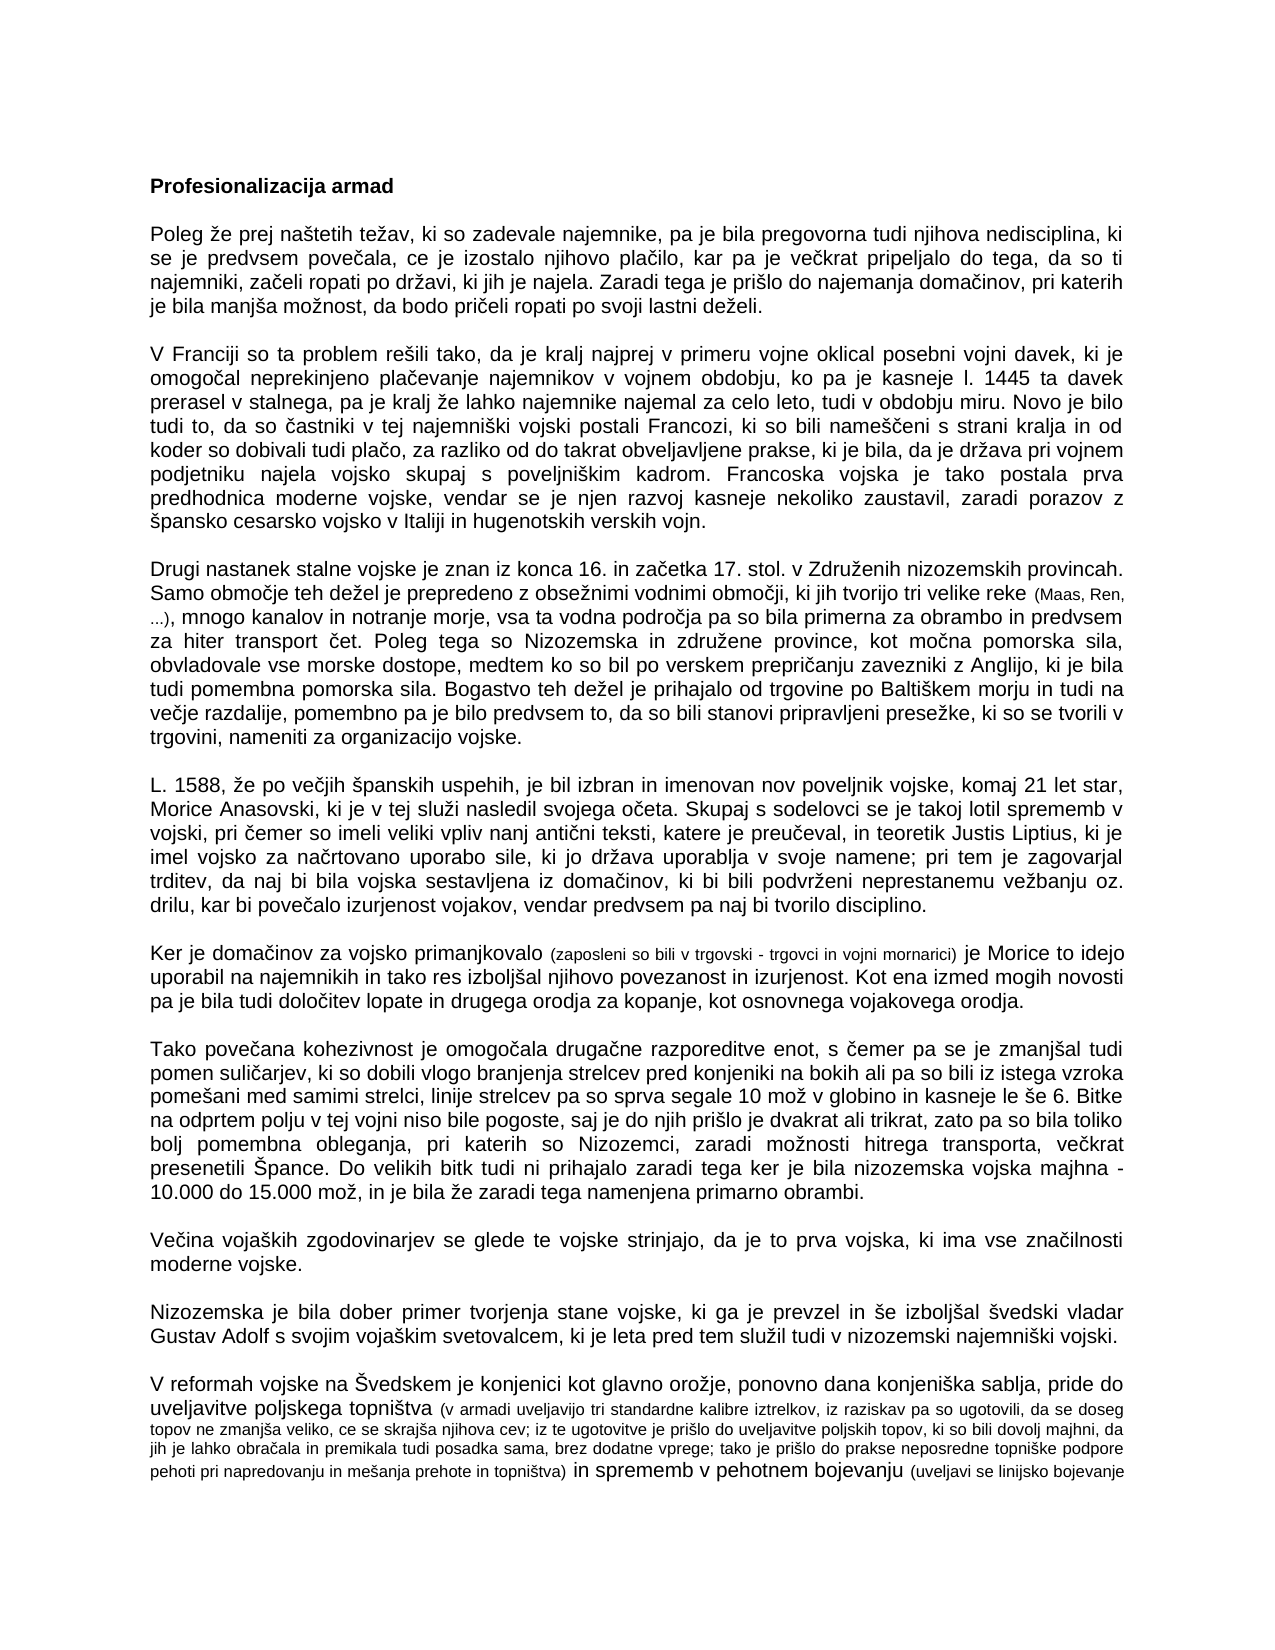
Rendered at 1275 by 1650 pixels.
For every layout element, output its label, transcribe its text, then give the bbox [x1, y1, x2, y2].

text Profesionalizacija armad [150, 174, 1125, 198]
text Tako povečana kohezivnost je omogočala drugačne razporeditve enot, s čemer pa se je zmanjšal tudi pomen suličarjev, ki so dobili vlogo branjenja strelcev pred konjeniki na bokih ali pa so bili iz istega vzroka pomešani med samimi strelci, linije strelcev pa so sprva segale 10 mož v globino in kasneje le še 6. Bitke na odprtem polju v tej vojni niso bile pogoste, saj je do njih prišlo je dvakrat ali trikrat, zato pa so bila toliko bolj pomembna obleganja, pri katerih so Nizozemci, zaradi možnosti hitrega transporta, večkrat presenetili Špance. Do velikih bitk tudi ni prihajalo zaradi tega ker je bila nizozemska vojska majhna - 10.000 do 15.000 mož, in je bila že zaradi tega namenjena primarno obrambi. [150, 1036, 1125, 1204]
text Nizozemska je bila dober primer tvorjenja stane vojske, ki ga je prevzel in še izboljšal švedski vladar Gustav Adolf s svojim vojaškim svetovalcem, ki je leta pred tem služil tudi v nizozemski najemniški vojski. [150, 1300, 1125, 1348]
text V Franciji so ta problem rešili tako, da je kralj najprej v primeru vojne oklical posebni vojni davek, ki je omogočal neprekinjeno plačevanje najemnikov v vojnem obdobju, ko pa je kasneje l. 1445 ta davek prerasel v stalnega, pa je kralj že lahko najemnike najemal za celo leto, tudi v obdobju miru. Novo je bilo tudi to, da so častniki v tej najemniški vojski postali Francozi, ki so bili nameščeni s strani kralja in od koder so dobivali tudi plačo, za razliko od do takrat obveljavljene prakse, ki je bila, da je država pri vojnem podjetniku najela vojsko skupaj s poveljniškim kadrom. Francoska vojska je tako postala prva predhodnica moderne vojske, vendar se je njen razvoj kasneje nekoliko zaustavil, zaradi porazov z špansko cesarsko vojsko v Italiji in hugenotskih verskih vojn. [150, 342, 1125, 533]
text Ker je domačinov za vojsko primanjkovalo (zaposleni so bili v trgovski - trgovci in vojni mornarici) je Morice to idejo uporabil na najemnikih in tako res izboljšal njihovo povezanost in izurjenost. Kot ena izmed mogih novosti pa je bila tudi določitev lopate in drugega orodja za kopanje, kot osnovnega vojakovega orodja. [150, 941, 1125, 1012]
text Poleg že prej naštetih težav, ki so zadevale najemnike, pa je bila pregovorna tudi njihova nedisciplina, ki se je predvsem povečala, ce je izostalo njihovo plačilo, kar pa je večkrat pripeljalo do tega, da so ti najemniki, začeli ropati po državi, ki jih je najela. Zaradi tega je prišlo do najemanja domačinov, pri katerih je bila manjša možnost, da bodo pričeli ropati po svoji lastni deželi. [150, 222, 1125, 318]
text Drugi nastanek stalne vojske je znan iz konca 16. in začetka 17. stol. v Združenih nizozemskih provincah. Samo območje teh dežel je prepredeno z obsežnimi vodnimi območji, ki jih tvorijo tri velike reke (Maas, Ren, ...), mnogo kanalov in notranje morje, vsa ta vodna področja pa so bila primerna za obrambo in predvsem za hiter transport čet. Poleg tega so Nizozemska in združene province, kot močna pomorska sila, obvladovale vse morske dostope, medtem ko so bil po verskem prepričanju zavezniki z Anglijo, ki je bila tudi pomembna pomorska sila. Bogastvo teh dežel je prihajalo od trgovine po Baltiškem morju in tudi na večje razdalije, pomembno pa je bilo predvsem to, da so bili stanovi pripravljeni presežke, ki so se tvorili v trgovini, nameniti za organizacijo vojske. [150, 557, 1125, 749]
text L. 1588, že po večjih španskih uspehih, je bil izbran in imenovan nov poveljnik vojske, komaj 21 let star, Morice Anasovski, ki je v tej služi nasledil svojega očeta. Skupaj s sodelovci se je takoj lotil sprememb v vojski, pri čemer so imeli veliki vpliv nanj antični teksti, katere je preučeval, in teoretik Justis Liptius, ki je imel vojsko za načrtovano uporabo sile, ki jo država uporablja v svoje namene; pri tem je zagovarjal trditev, da naj bi bila vojska sestavljena iz domačinov, ki bi bili podvrženi neprestanemu vežbanju oz. drilu, kar bi povečalo izurjenost vojakov, vendar predvsem pa naj bi tvorilo disciplino. [150, 773, 1125, 917]
text Večina vojaških zgodovinarjev se glede te vojske strinjajo, da je to prva vojska, ki ima vse značilnosti moderne vojske. [150, 1228, 1125, 1276]
text V reformah vojske na Švedskem je konjenici kot glavno orožje, ponovno dana konjeniška sablja, pride do uveljavitve poljskega topništva (v armadi uveljavijo tri standardne kalibre iztrelkov, iz raziskav pa so ugotovili, da se doseg topov ne zmanjša veliko, ce se skrajša njihova cev; iz te ugotovitve je prišlo do uveljavitve poljskih topov, ki so bili dovolj majhni, da jih je lahko obračala in premikala tudi posadka sama, brez dodatne vprege; tako je prišlo do prakse neposredne topniške podpore pehoti pri napredovanju in mešanja prehote in topništva) in sprememb v pehotnem bojevanju (uveljavi se linijsko bojevanje [150, 1372, 1125, 1482]
